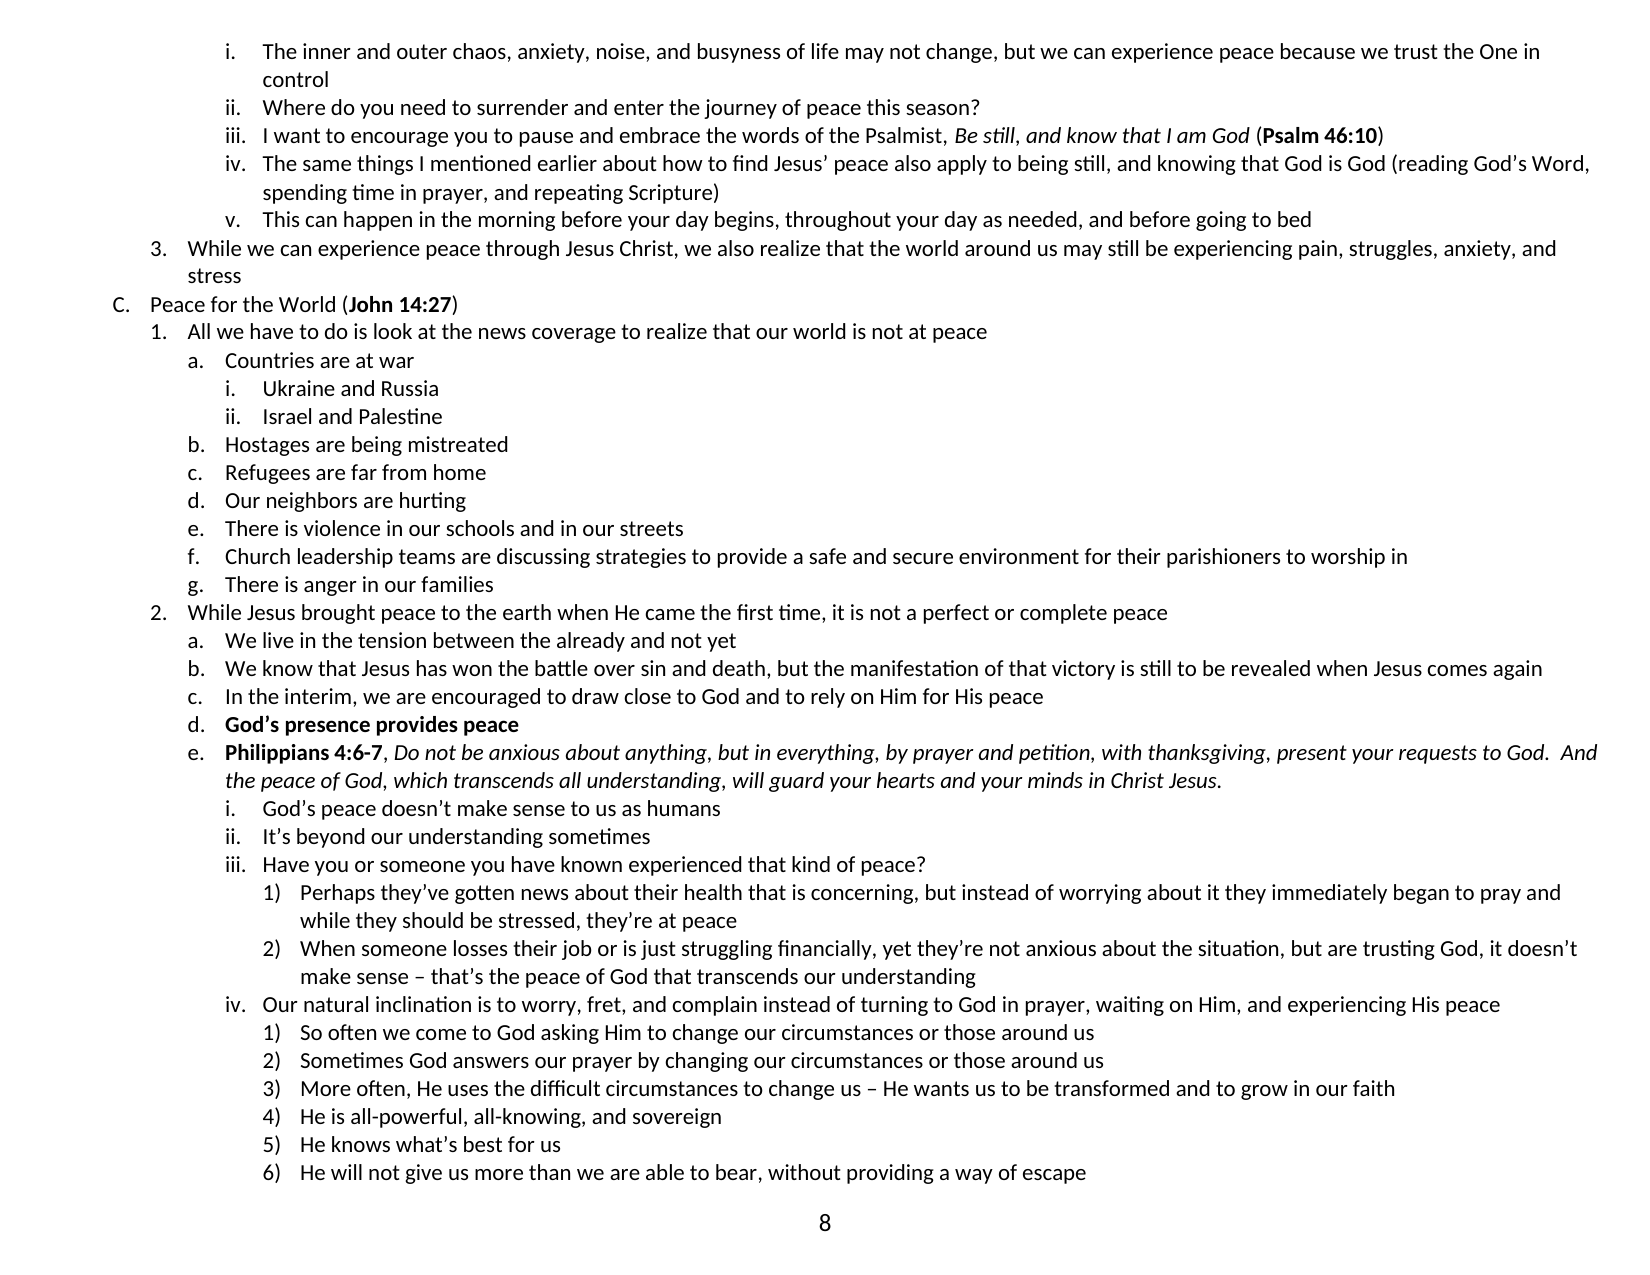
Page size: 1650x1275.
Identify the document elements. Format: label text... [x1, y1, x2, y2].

list He is all-powerful, all-knowing, and sovereign [262, 1102, 1612, 1130]
list Have you or someone you have known experienced that kind of peace? [225, 850, 1612, 878]
list Ukraine and Russia [225, 374, 1612, 402]
list When someone losses their job or is just struggling financially, yet they’re not anxious about the situation, but are trusting God, it doesn’t make sense – that’s the peace of God that transcends our understanding [262, 934, 1612, 990]
list There is anger in our families [187, 570, 1612, 598]
list Sometimes God answers our prayer by changing our circumstances or those around us [262, 1046, 1612, 1074]
list Countries are at war [187, 346, 1612, 374]
list Refugees are far from home [187, 458, 1612, 486]
list God’s peace doesn’t make sense to us as humans [225, 794, 1612, 822]
list While we can experience peace through Jesus Christ, we also realize that the world around us may still be experiencing pain, struggles, anxiety, and stress [150, 234, 1612, 290]
list I want to encourage you to pause and embrace the words of the Psalmist, Be still, and know that I am God (Psalm 46:10) [225, 122, 1612, 149]
list All we have to do is look at the news coverage to realize that our world is not at peace [150, 318, 1612, 346]
list Where do you need to surrender and enter the journey of peace this season? [225, 93, 1612, 122]
list The same things I mentioned earlier about how to find Jesus’ peace also apply to being still, and knowing that God is God (reading God’s Word, spending time in prayer, and repeating Scripture) [225, 149, 1612, 206]
list Church leadership teams are discussing strategies to provide a safe and secure environment for their parishioners to worship in [187, 542, 1612, 570]
list Our neighbors are hurting [187, 486, 1612, 514]
list We live in the tension between the already and not yet [187, 626, 1612, 654]
list Israel and Palestine [225, 402, 1612, 430]
list This can happen in the morning before your day begins, throughout your day as needed, and before going to bed [225, 206, 1612, 234]
list There is violence in our schools and in our streets [187, 514, 1612, 542]
list Our natural inclination is to worry, fret, and complain instead of turning to God in prayer, waiting on Him, and experiencing His peace [225, 990, 1612, 1018]
list The inner and outer chaos, anxiety, noise, and busyness of life may not change, but we can experience peace because we trust the One in control [225, 37, 1612, 93]
list God’s presence provides peace [187, 710, 1612, 738]
list Peace for the World (John 14:27) [112, 290, 1612, 318]
list It’s beyond our understanding sometimes [225, 822, 1612, 850]
list More often, He uses the difficult circumstances to change us – He wants us to be transformed and to grow in our faith [262, 1074, 1612, 1102]
list So often we come to God asking Him to change our circumstances or those around us [262, 1018, 1612, 1046]
list Philippians 4:6-7, Do not be anxious about anything, but in everything, by prayer and petition, with thanksgiving, present your requests to God. And the peace of God, which transcends all understanding, will guard your hearts and your minds in Christ Jesus. [187, 738, 1612, 794]
list We know that Jesus has won the battle over sin and death, but the manifestation of that victory is still to be revealed when Jesus comes again [187, 654, 1612, 682]
list Perhaps they’ve gotten news about their health that is concerning, but instead of worrying about it they immediately began to pray and while they should be stressed, they’re at peace [262, 878, 1612, 934]
list He will not give us more than we are able to bear, without providing a way of escape [262, 1158, 1612, 1186]
list While Jesus brought peace to the earth when He came the first time, it is not a perfect or complete peace [150, 598, 1612, 626]
list Hostages are being mistreated [187, 430, 1612, 458]
list In the interim, we are encouraged to draw close to God and to rely on Him for His peace [187, 682, 1612, 710]
list He knows what’s best for us [262, 1130, 1612, 1158]
